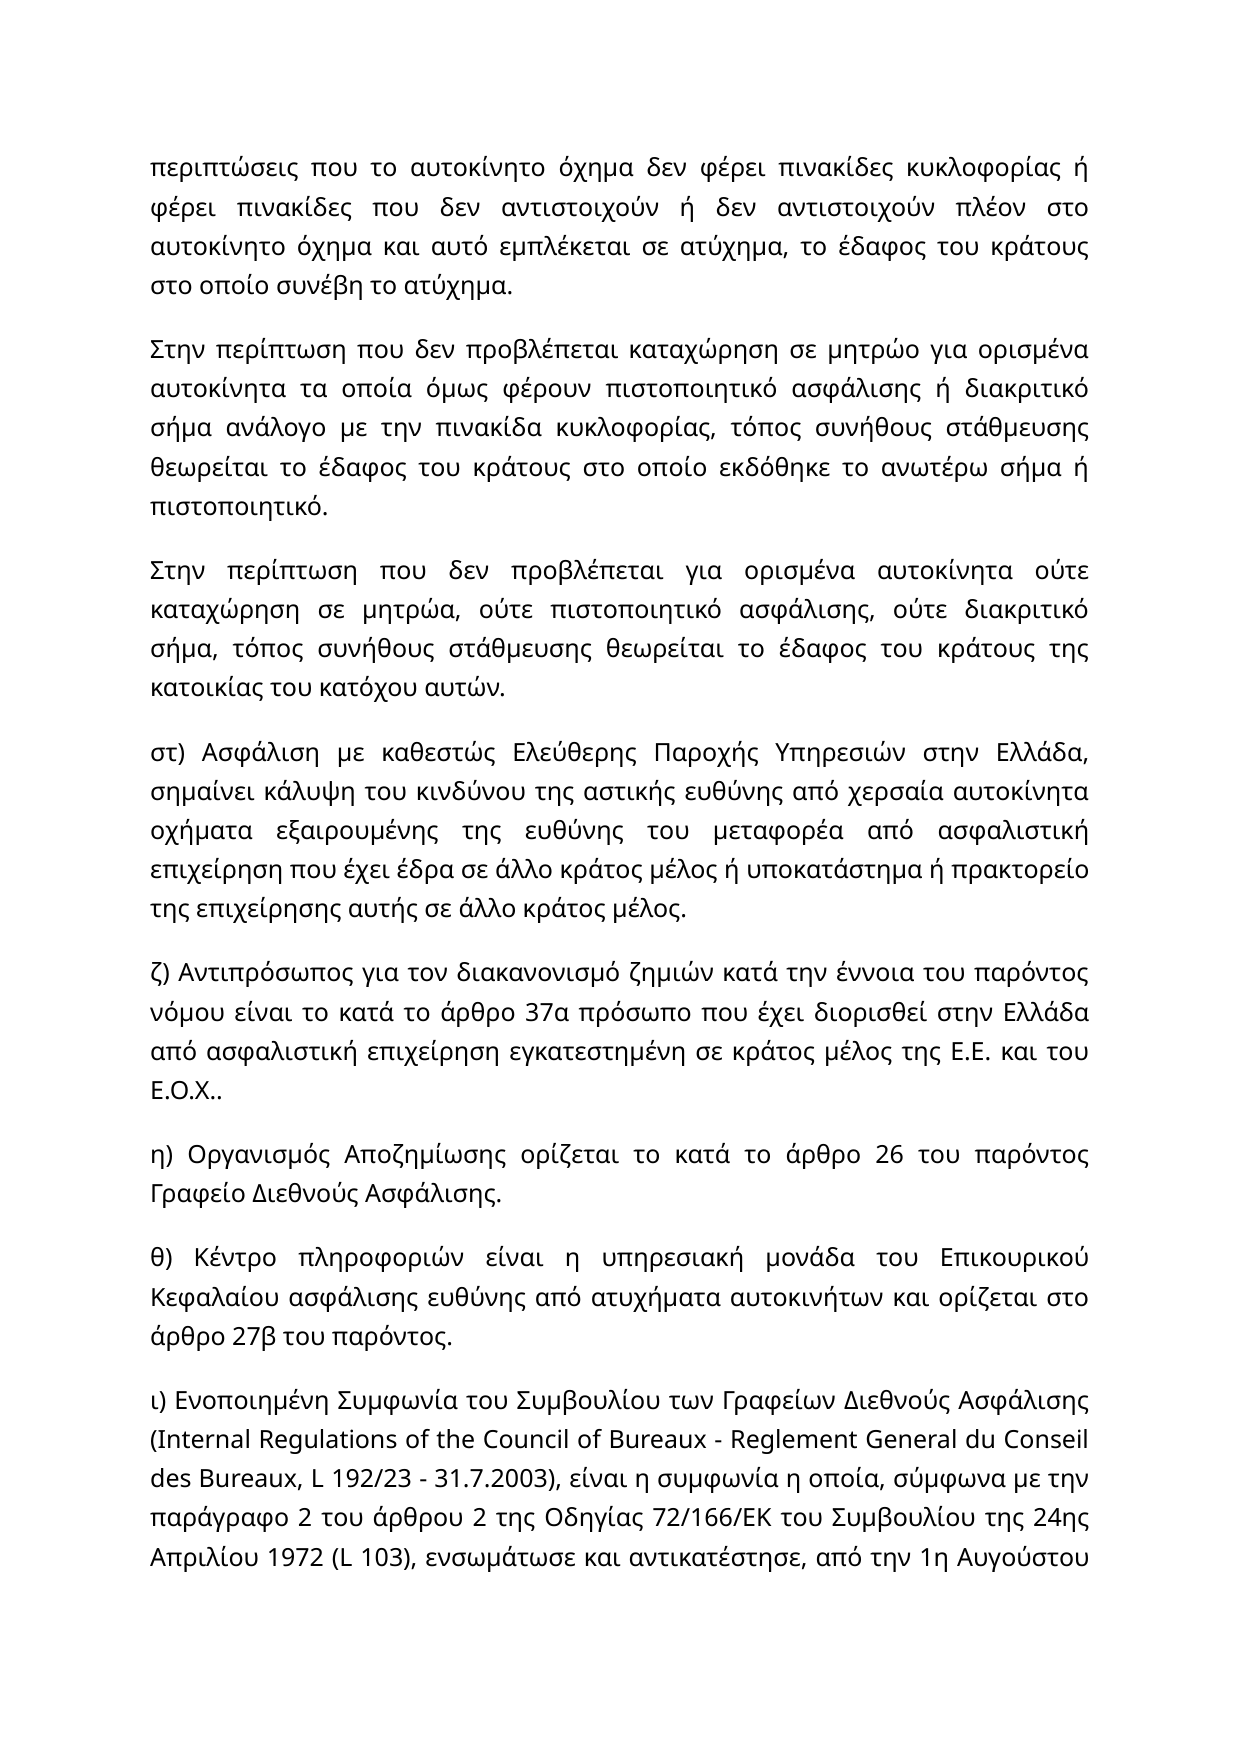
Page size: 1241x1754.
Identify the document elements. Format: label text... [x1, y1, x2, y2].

text ζ) Αντιπρόσωπος για τον διακανονισμό ζημιών κατά την έννοια του παρόντος νόμου είναι το κατά το άρθρο 37α πρόσωπο που έχει διορισθεί στην Ελλάδα από ασφαλιστική επιχείρηση εγκατεστημένη σε κράτος μέλος της Ε.Ε. και του Ε.Ο.Χ.. [150, 955, 1090, 1107]
text θ) Κέντρο πληροφοριών είναι η υπηρεσιακή μονάδα του Επικουρικού Κεφαλαίου ασφάλισης ευθύνης από ατυχήματα αυτοκινήτων και ορίζεται στο άρθρο 27β του παρόντος. [150, 1240, 1090, 1352]
text ι) Ενοποιημένη Συμφωνία του Συμβουλίου των Γραφείων Διεθνούς Ασφάλισης (Internal Regulations of the Council of Bureaux - Reglement General du Conseil des Bureaux, L 192/23 - 31.7.2003), είναι η συμφωνία η οποία, σύμφωνα με την παράγραφο 2 του άρθρου 2 της Οδηγίας 72/166/ΕΚ του Συμβουλίου της 24ης Απριλίου 1972 (L 103), ενσωμάτωσε και αντικατέστησε, από την 1η Αυγούστου [150, 1382, 1090, 1573]
text η) Οργανισμός Αποζημίωσης ορίζεται το κατά το άρθρο 26 του παρόντος Γραφείο Διεθνούς Ασφάλισης. [150, 1137, 1090, 1210]
text Στην περίπτωση που δεν προβλέπεται για ορισμένα αυτοκίνητα ούτε καταχώρηση σε μητρώα, ούτε πιστοποιητικό ασφάλισης, ούτε διακριτικό σήμα, τόπος συνήθους στάθμευσης θεωρείται το έδαφος του κράτους της κατοικίας του κατόχου αυτών. [150, 552, 1090, 704]
text στ) Ασφάλιση με καθεστώς Ελεύθερης Παροχής Υπηρεσιών στην Ελλάδα, σημαίνει κάλυψη του κινδύνου της αστικής ευθύνης από χερσαία αυτοκίνητα οχήματα εξαιρουμένης της ευθύνης του μεταφορέα από ασφαλιστική επιχείρηση που έχει έδρα σε άλλο κράτος μέλος ή υποκατάστημα ή πρακτορείο της επιχείρησης αυτής σε άλλο κράτος μέλος. [150, 734, 1090, 925]
text περιπτώσεις που το αυτοκίνητο όχημα δεν φέρει πινακίδες κυκλοφορίας ή φέρει πινακίδες που δεν αντιστοιχούν ή δεν αντιστοιχούν πλέον στο αυτοκίνητο όχημα και αυτό εμπλέκεται σε ατύχημα, το έδαφος του κράτους στο οποίο συνέβη το ατύχημα. [150, 150, 1090, 302]
text Στην περίπτωση που δεν προβλέπεται καταχώρηση σε μητρώο για ορισμένα αυτοκίνητα τα οποία όμως φέρουν πιστοποιητικό ασφάλισης ή διακριτικό σήμα ανάλογο με την πινακίδα κυκλοφορίας, τόπος συνήθους στάθμευσης θεωρείται το έδαφος του κράτους στο οποίο εκδόθηκε το ανωτέρω σήμα ή πιστοποιητικό. [150, 332, 1090, 522]
